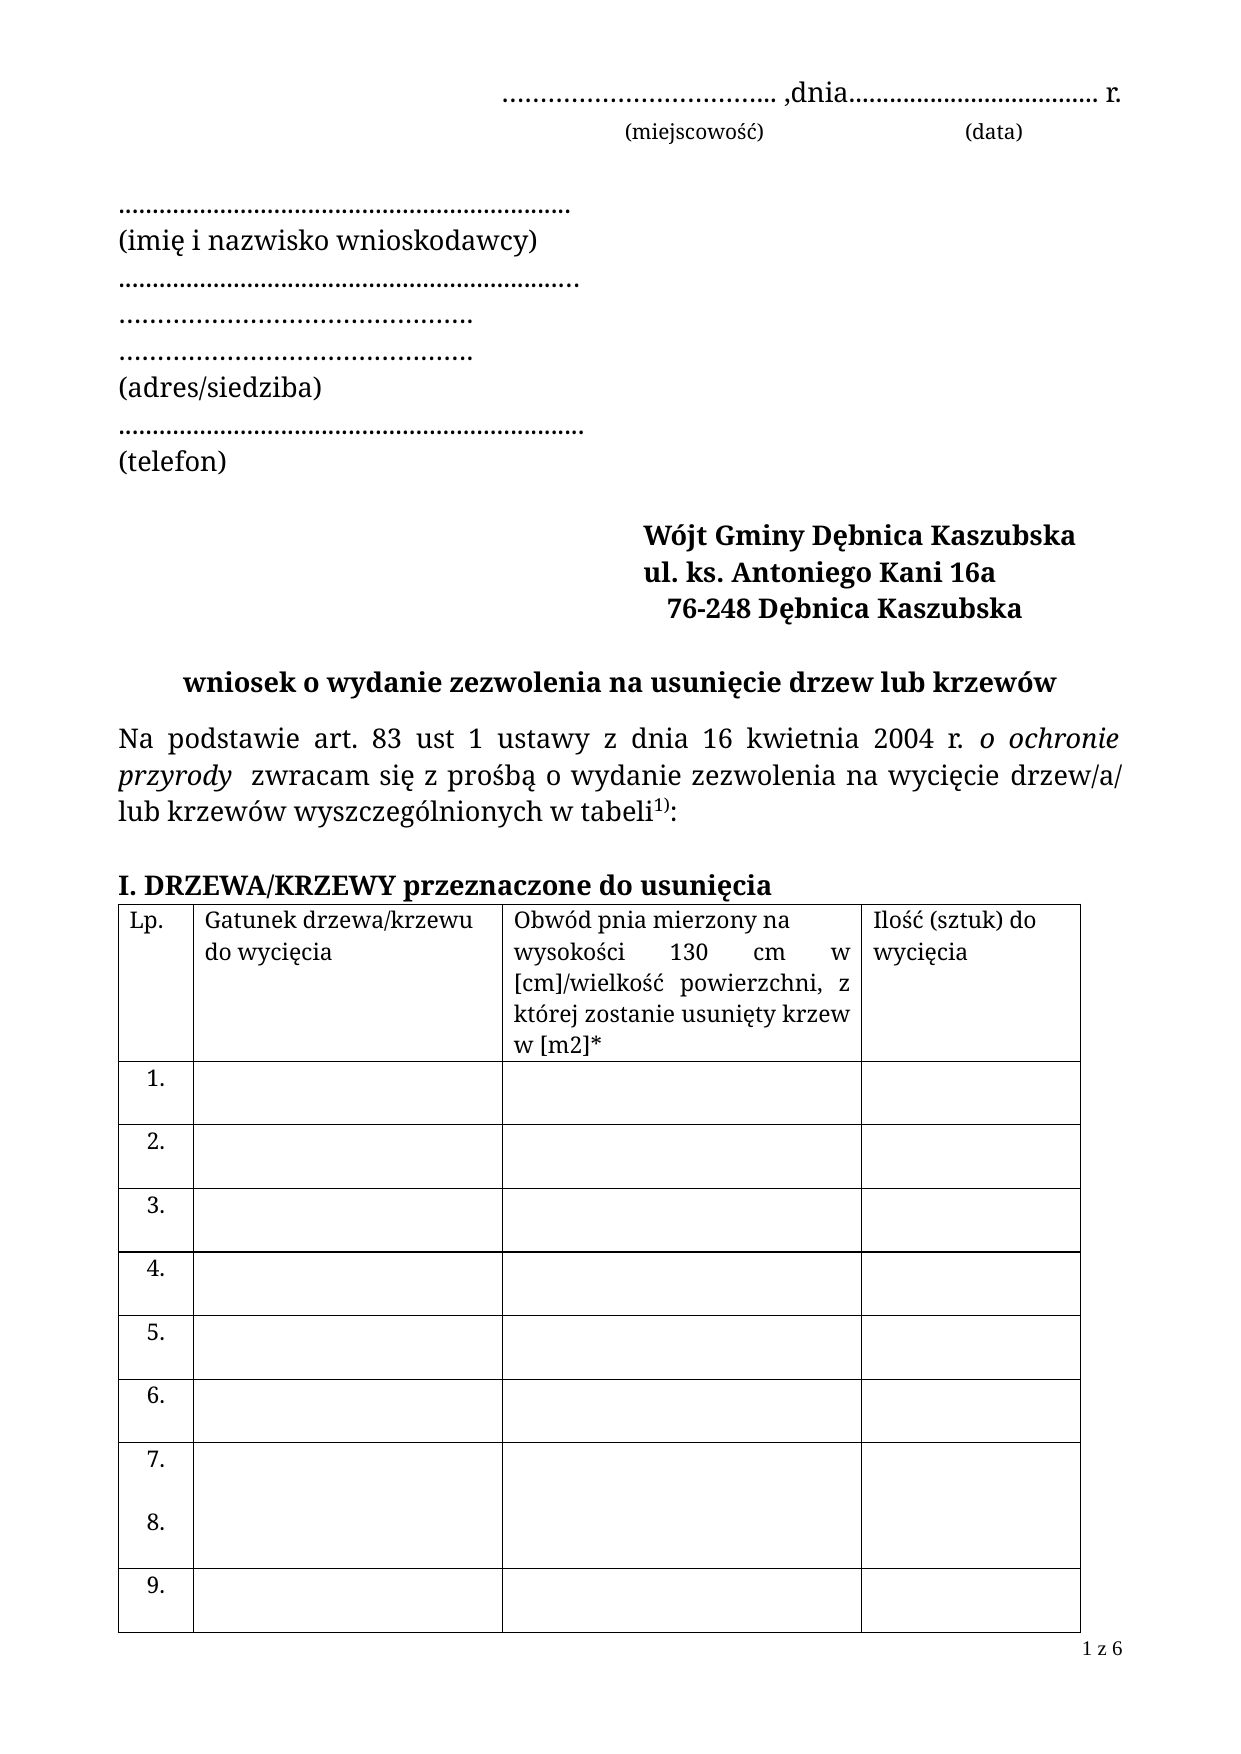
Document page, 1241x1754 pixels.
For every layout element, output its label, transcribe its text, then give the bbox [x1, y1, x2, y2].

text ..................................................................... [118, 406, 1122, 442]
table_cell [194, 1569, 502, 1632]
table_cell [194, 1443, 502, 1506]
table_cell [194, 1253, 502, 1315]
table_cell 6. [119, 1380, 193, 1442]
table_cell [503, 1506, 861, 1568]
text (imię i nazwisko wnioskodawcy) [118, 221, 1122, 258]
text Na podstawie art. 83 ust 1 ustawy z dnia 16 kwietnia 2004 r. o ochronie przyrody zwracam się z prośbą o wydanie zezwolenia na wycięcie drzew/a/ lub krzewów wyszczególnionych w tabeli1): [118, 719, 1122, 830]
text (adres/siedziba) [118, 369, 1122, 406]
table_cell [862, 1125, 1080, 1188]
table_cell [862, 1189, 1080, 1251]
table_header Lp. [119, 905, 193, 1061]
table_cell [194, 1380, 502, 1442]
table_cell [862, 1569, 1080, 1632]
table_cell 7. [119, 1443, 193, 1506]
table_cell [194, 1506, 502, 1568]
table_cell 2. [119, 1125, 193, 1188]
text ul. ks. Antoniego Kani 16a [118, 553, 1122, 590]
table_cell [862, 1316, 1080, 1378]
table_cell [194, 1189, 502, 1251]
table_header Obwód pnia mierzony na wysokości 130 cm w [cm]/wielkość powierzchni, z której zostanie usunięty krzew w [m2]* [503, 905, 861, 1061]
table_cell [503, 1125, 861, 1188]
text (telefon) [118, 442, 1122, 479]
table_cell [862, 1506, 1080, 1568]
text 76-248 Dębnica Kaszubska [118, 590, 1122, 627]
text ................................................................... [118, 184, 1122, 221]
table_header Gatunek drzewa/krzewu do wycięcia [194, 905, 502, 1061]
table_header Ilość (sztuk) do wycięcia [862, 905, 1080, 1061]
table_cell [862, 1062, 1080, 1124]
table_cell [503, 1569, 861, 1632]
table_cell [194, 1062, 502, 1124]
table_cell 9. [119, 1569, 193, 1632]
table_cell 4. [119, 1253, 193, 1315]
table_cell [503, 1443, 861, 1506]
table_cell [503, 1380, 861, 1442]
table_cell [503, 1062, 861, 1124]
table_cell [503, 1189, 861, 1251]
text Wójt Gminy Dębnica Kaszubska [118, 516, 1122, 553]
table_cell [194, 1316, 502, 1378]
table_cell [862, 1443, 1080, 1506]
table_cell 8. [119, 1506, 193, 1568]
text wniosek o wydanie zezwolenia na usunięcie drzew lub krzewów [118, 664, 1122, 701]
table_cell 1. [119, 1062, 193, 1124]
text I. DRZEWA/KRZEWY przeznaczone do usunięcia [118, 867, 1122, 903]
table_cell 3. [119, 1189, 193, 1251]
table_cell [862, 1380, 1080, 1442]
text ……………………………... ,dnia..................................... r. [118, 74, 1122, 111]
text ………………………………………. [118, 332, 1122, 369]
text ………………………………………. [118, 295, 1122, 332]
table_cell [862, 1253, 1080, 1315]
text (miejscowość) (data) [118, 111, 1122, 147]
table_cell [503, 1316, 861, 1378]
text .................................................................… [118, 258, 1122, 295]
table_cell 5. [119, 1316, 193, 1378]
table_cell [194, 1125, 502, 1188]
table_cell [503, 1253, 861, 1315]
